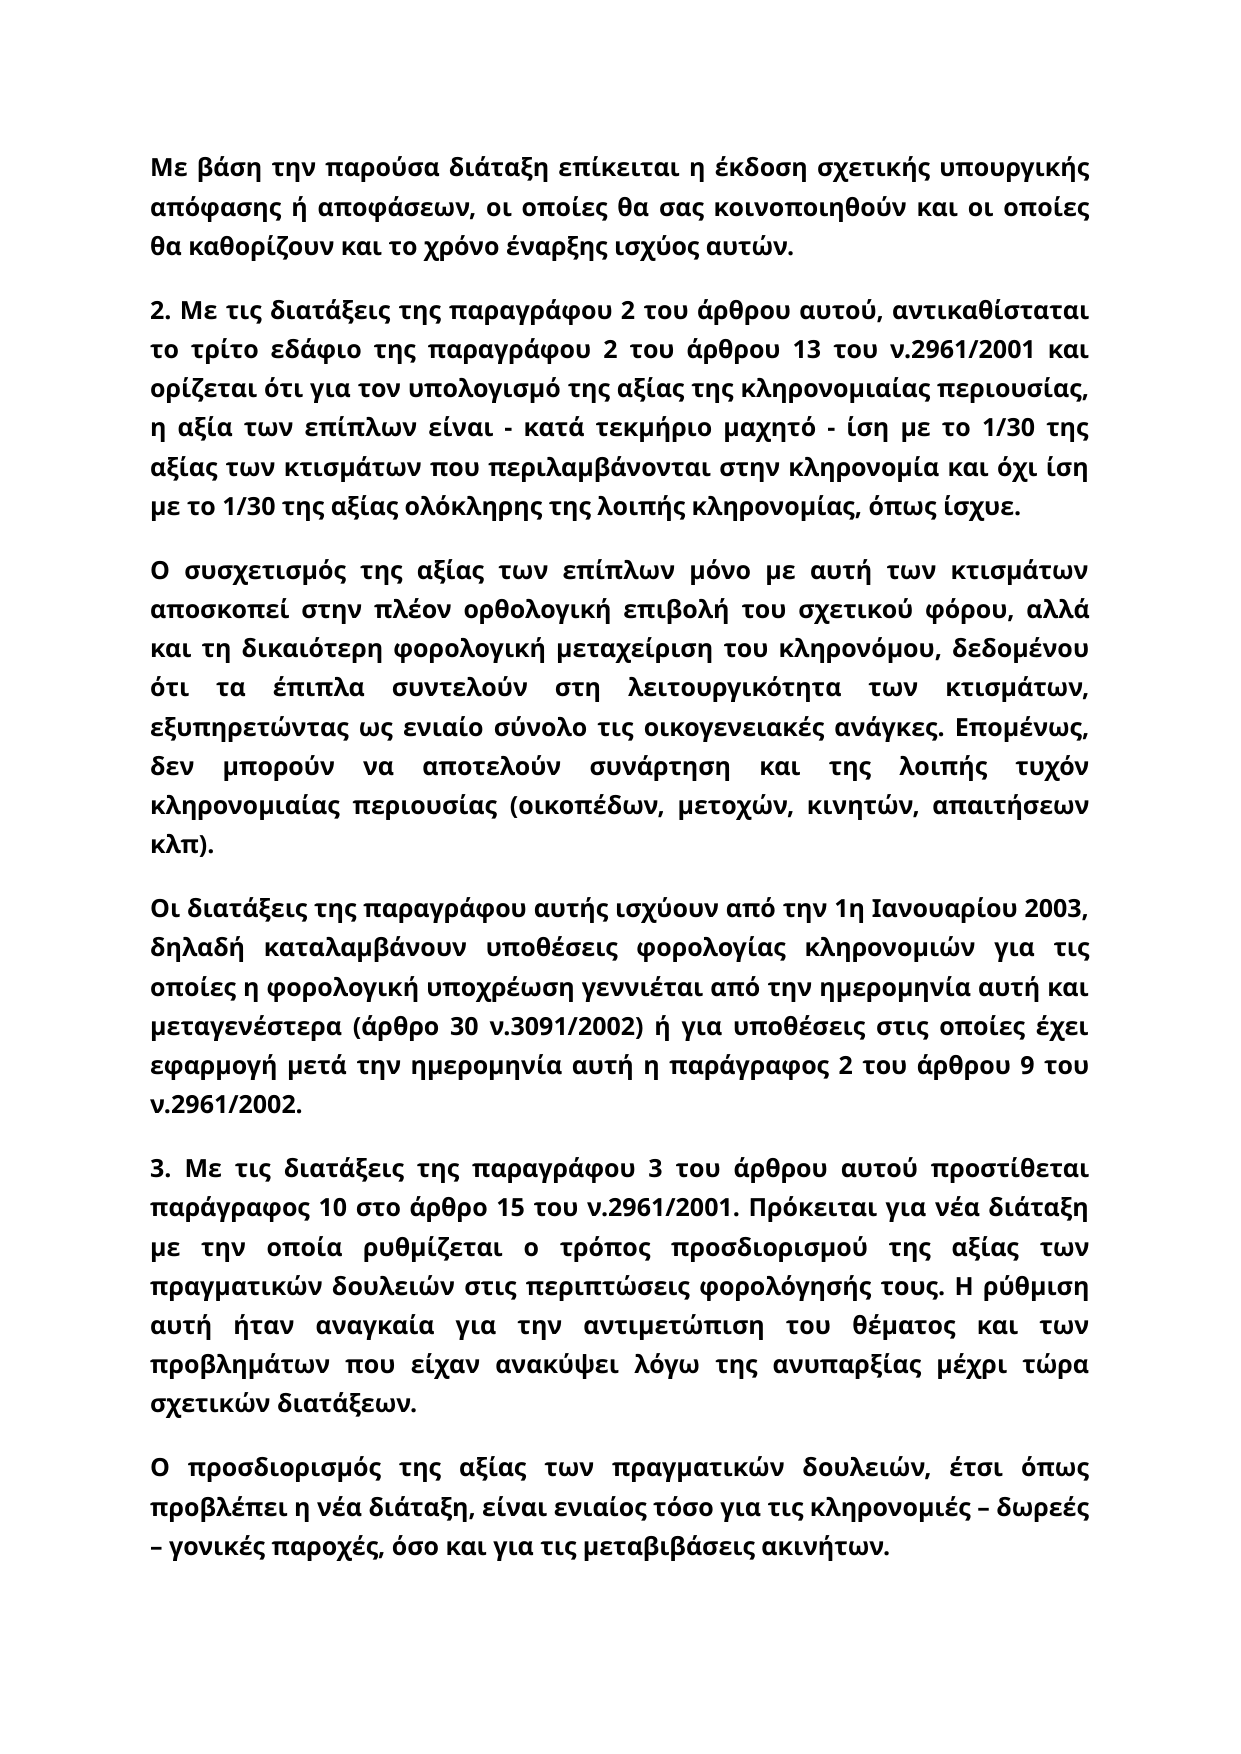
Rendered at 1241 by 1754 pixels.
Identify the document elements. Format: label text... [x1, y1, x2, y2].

text Οι διατάξεις της παραγράφου αυτής ισχύουν από την 1η Ιανουαρίου 2003, δηλαδή καταλαμβάνουν υποθέσεις φορολογίας κληρονομιών για τις οποίες η φορολογική υποχρέωση γεννιέται από την ημερομηνία αυτή και μεταγενέστερα (άρθρο 30 ν.3091/2002) ή για υποθέσεις στις οποίες έχει εφαρμογή μετά την ημερομηνία αυτή η παράγραφος 2 του άρθρου 9 του ν.2961/2002. [150, 891, 1090, 1121]
text 2. Με τις διατάξεις της παραγράφου 2 του άρθρου αυτού, αντικαθίσταται το τρίτο εδάφιο της παραγράφου 2 του άρθρου 13 του ν.2961/2001 και ορίζεται ότι για τον υπολογισμό της αξίας της κληρονομιαίας περιουσίας, η αξία των επίπλων είναι - κατά τεκμήριο μαχητό - ίση με το 1/30 της αξίας των κτισμάτων που περιλαμβάνονται στην κληρονομία και όχι ίση με το 1/30 της αξίας ολόκληρης της λοιπής κληρονομίας, όπως ίσχυε. [150, 292, 1090, 522]
text Με βάση την παρούσα διάταξη επίκειται η έκδοση σχετικής υπουργικής απόφασης ή αποφάσεων, οι οποίες θα σας κοινοποιηθούν και οι οποίες θα καθορίζουν και το χρόνο έναρξης ισχύος αυτών. [150, 150, 1090, 262]
text 3. Με τις διατάξεις της παραγράφου 3 του άρθρου αυτού προστίθεται παράγραφος 10 στο άρθρο 15 του ν.2961/2001. Πρόκειται για νέα διάταξη με την οποία ρυθμίζεται ο τρόπος προσδιορισμού της αξίας των πραγματικών δουλειών στις περιπτώσεις φορολόγησής τους. Η ρύθμιση αυτή ήταν αναγκαία για την αντιμετώπιση του θέματος και των προβλημάτων που είχαν ανακύψει λόγω της ανυπαρξίας μέχρι τώρα σχετικών διατάξεων. [150, 1151, 1090, 1420]
text Ο συσχετισμός της αξίας των επίπλων μόνο με αυτή των κτισμάτων αποσκοπεί στην πλέον ορθολογική επιβολή του σχετικού φόρου, αλλά και τη δικαιότερη φορολογική μεταχείριση του κληρονόμου, δεδομένου ότι τα έπιπλα συντελούν στη λειτουργικότητα των κτισμάτων, εξυπηρετώντας ως ενιαίο σύνολο τις οικογενειακές ανάγκες. Επομένως, δεν μπορούν να αποτελούν συνάρτηση και της λοιπής τυχόν κληρονομιαίας περιουσίας (οικοπέδων, μετοχών, κινητών, απαιτήσεων κλπ). [150, 552, 1090, 861]
text Ο προσδιορισμός της αξίας των πραγματικών δουλειών, έτσι όπως προβλέπει η νέα διάταξη, είναι ενιαίος τόσο για τις κληρονομιές – δωρεές – γονικές παροχές, όσο και για τις μεταβιβάσεις ακινήτων. [150, 1450, 1090, 1562]
